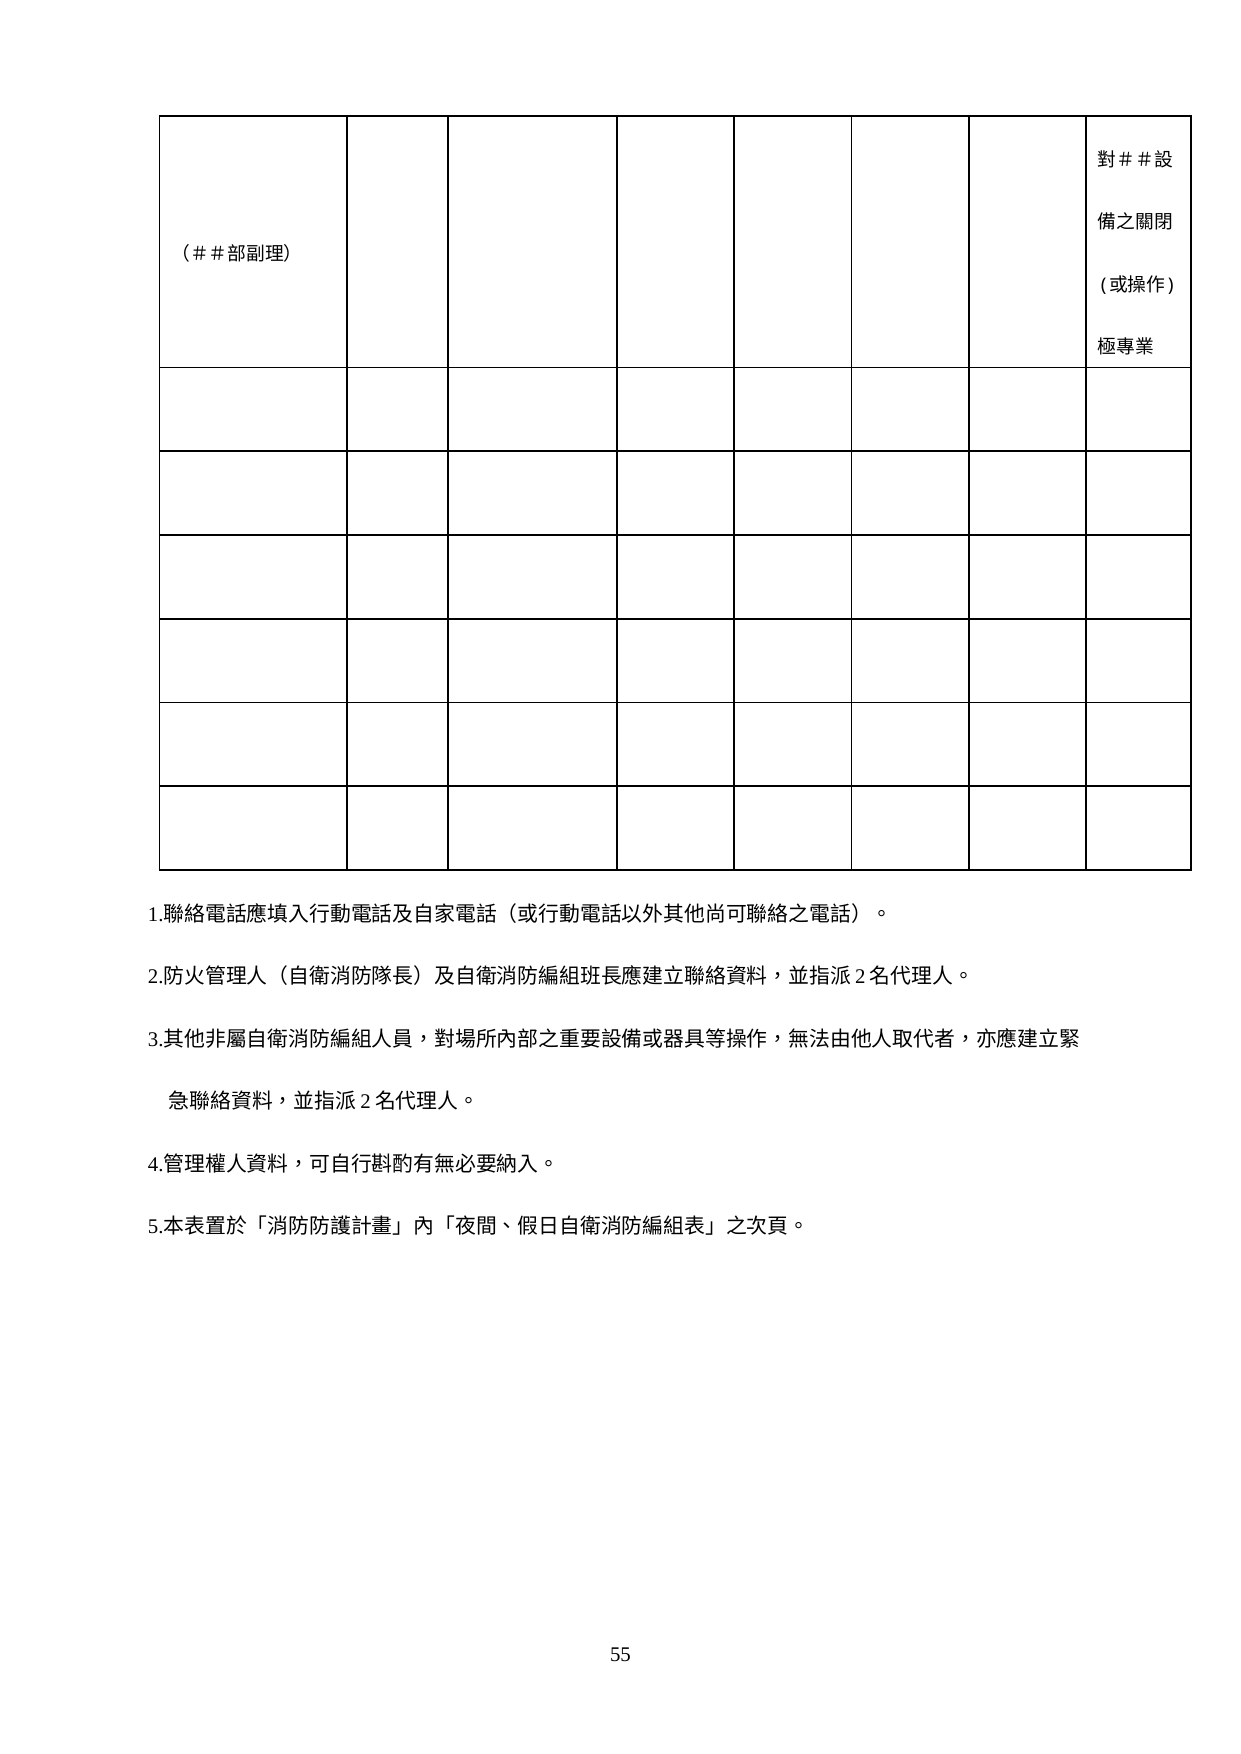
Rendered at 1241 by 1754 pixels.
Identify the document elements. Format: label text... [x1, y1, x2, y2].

table_cell [449, 368, 616, 450]
table_cell [449, 703, 616, 785]
table_cell [348, 620, 447, 702]
table_cell [735, 620, 851, 702]
text 5.本表置於「消防防護計畫」內「夜間、假日自衛消防編組表」之次頁。 [148, 1183, 1092, 1246]
table_cell [1087, 787, 1190, 869]
table_cell [1087, 703, 1190, 785]
table_cell [852, 536, 968, 618]
table_cell [852, 117, 968, 367]
table_cell [618, 452, 733, 534]
table_cell [160, 536, 346, 618]
table_cell [1087, 452, 1190, 534]
table_cell [449, 117, 616, 367]
table_cell 對＃＃設備之關閉(或操作)極專業 [1087, 117, 1190, 367]
table_cell [852, 787, 968, 869]
table_cell [735, 452, 851, 534]
table_cell [618, 703, 733, 785]
table_cell [348, 536, 447, 618]
table_cell [618, 117, 733, 367]
table_cell [852, 703, 968, 785]
table_cell [618, 368, 733, 450]
table_cell [618, 536, 733, 618]
table_cell [735, 117, 851, 367]
table_cell [449, 452, 616, 534]
table_cell [348, 703, 447, 785]
table_cell [970, 452, 1085, 534]
table_cell [348, 117, 447, 367]
table_cell [735, 787, 851, 869]
table_cell [160, 452, 346, 534]
table_cell [735, 536, 851, 618]
table_cell [160, 368, 346, 450]
table_cell [735, 368, 851, 450]
table_cell [970, 536, 1085, 618]
table_cell [970, 117, 1085, 367]
table_cell [970, 787, 1085, 869]
table_cell [970, 368, 1085, 450]
text 3.其他非屬自衛消防編組人員，對場所內部之重要設備或器具等操作，無法由他人取代者，亦應建立緊急聯絡資料，並指派2名代理人。 [148, 996, 1092, 1121]
table_cell [449, 536, 616, 618]
table_cell [852, 368, 968, 450]
table_cell [449, 620, 616, 702]
table_cell [970, 703, 1085, 785]
table_cell [618, 787, 733, 869]
text 1.聯絡電話應填入行動電話及自家電話（或行動電話以外其他尚可聯絡之電話）。 [148, 871, 1092, 933]
table_cell [1087, 536, 1190, 618]
table_cell [852, 620, 968, 702]
table_cell [970, 620, 1085, 702]
table_cell [618, 620, 733, 702]
table_cell [160, 787, 346, 869]
text 2.防火管理人（自衛消防隊長）及自衛消防編組班長應建立聯絡資料，並指派2名代理人。 [148, 933, 1092, 996]
table_cell [348, 787, 447, 869]
table_cell （＃＃部副理） [160, 117, 346, 367]
table_cell [1087, 368, 1190, 450]
text 4.管理權人資料，可自行斟酌有無必要納入。 [148, 1121, 1092, 1183]
table_cell [1087, 620, 1190, 702]
table_cell [160, 703, 346, 785]
table_cell [348, 452, 447, 534]
table_cell [160, 620, 346, 702]
table_cell [449, 787, 616, 869]
table_cell [348, 368, 447, 450]
table_cell [852, 452, 968, 534]
table_cell [735, 703, 851, 785]
